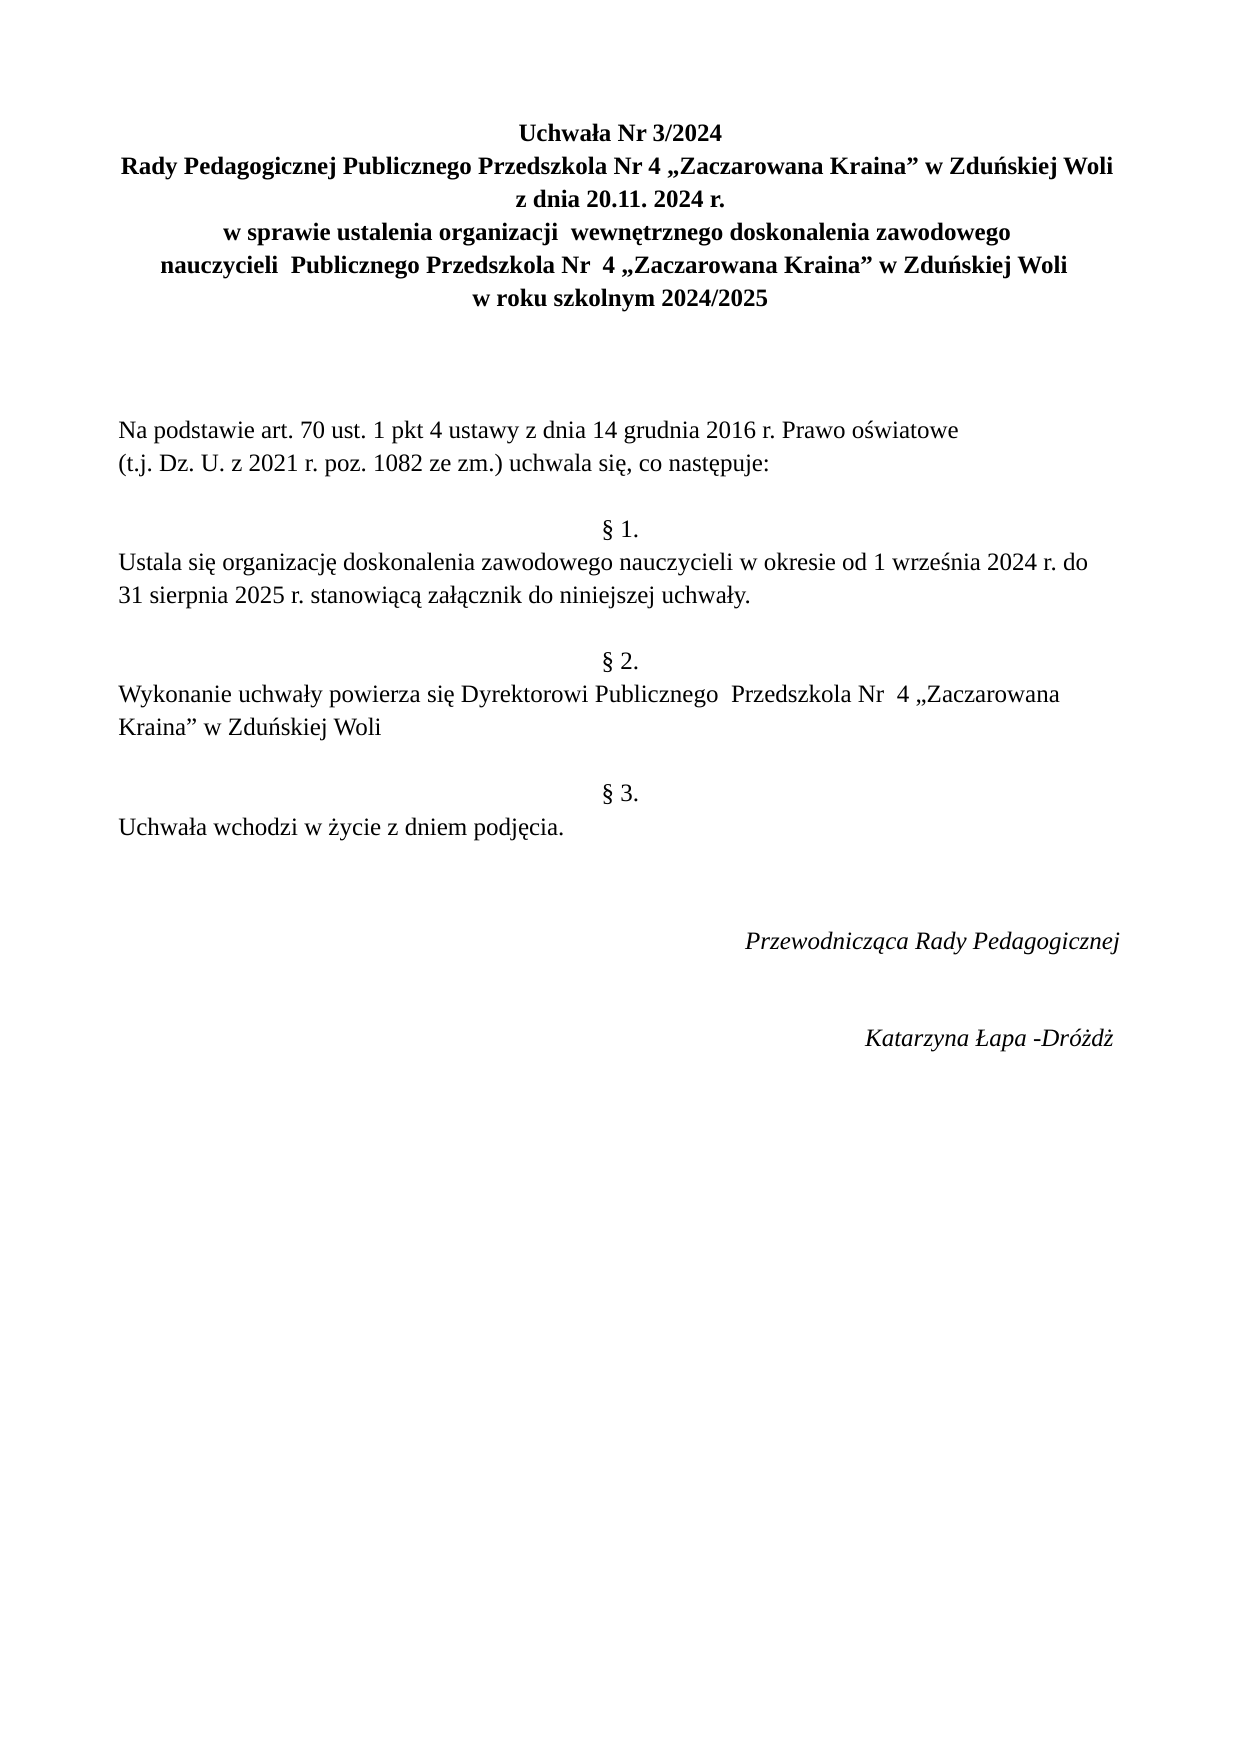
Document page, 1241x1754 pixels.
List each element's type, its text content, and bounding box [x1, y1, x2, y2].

text Katarzyna Łapa -Dróżdż [118, 1023, 1122, 1085]
text Ustala się organizację doskonalenia zawodowego nauczycieli w okresie od 1 września 2024 r. do 31 sierpnia 2025 r. stanowiącą załącznik do niniejszej uchwały. [118, 547, 1122, 609]
text § 3. [118, 778, 1122, 807]
text nauczycieli Publicznego Przedszkola Nr 4 „Zaczarowana Kraina” w Zduńskiej Woli w roku szkolnym 2024/2025 [118, 250, 1122, 312]
text z dnia 20.11. 2024 r. [118, 184, 1122, 213]
text Wykonanie uchwały powierza się Dyrektorowi Publicznego Przedszkola Nr 4 „Zaczarowana Kraina” w Zduńskiej Woli [118, 679, 1122, 741]
text w sprawie ustalenia organizacji wewnętrznego doskonalenia zawodowego [118, 217, 1122, 246]
text Rady Pedagogicznej Publicznego Przedszkola Nr 4 „Zaczarowana Kraina” w Zduńskiej Woli [118, 151, 1122, 180]
text Uchwała Nr 3/2024 [118, 118, 1122, 147]
text Uchwała wchodzi w życie z dniem podjęcia. [118, 812, 1122, 840]
text Przewodnicząca Rady Pedagogicznej [118, 926, 1122, 955]
text § 2. [118, 646, 1122, 675]
text Na podstawie art. 70 ust. 1 pkt 4 ustawy z dnia 14 grudnia 2016 r. Prawo oświatowe (t.j. Dz. U. z 2021 r. poz. 1082 ze zm.) uchwala się, co następuje: [118, 415, 1122, 477]
text § 1. [118, 514, 1122, 543]
